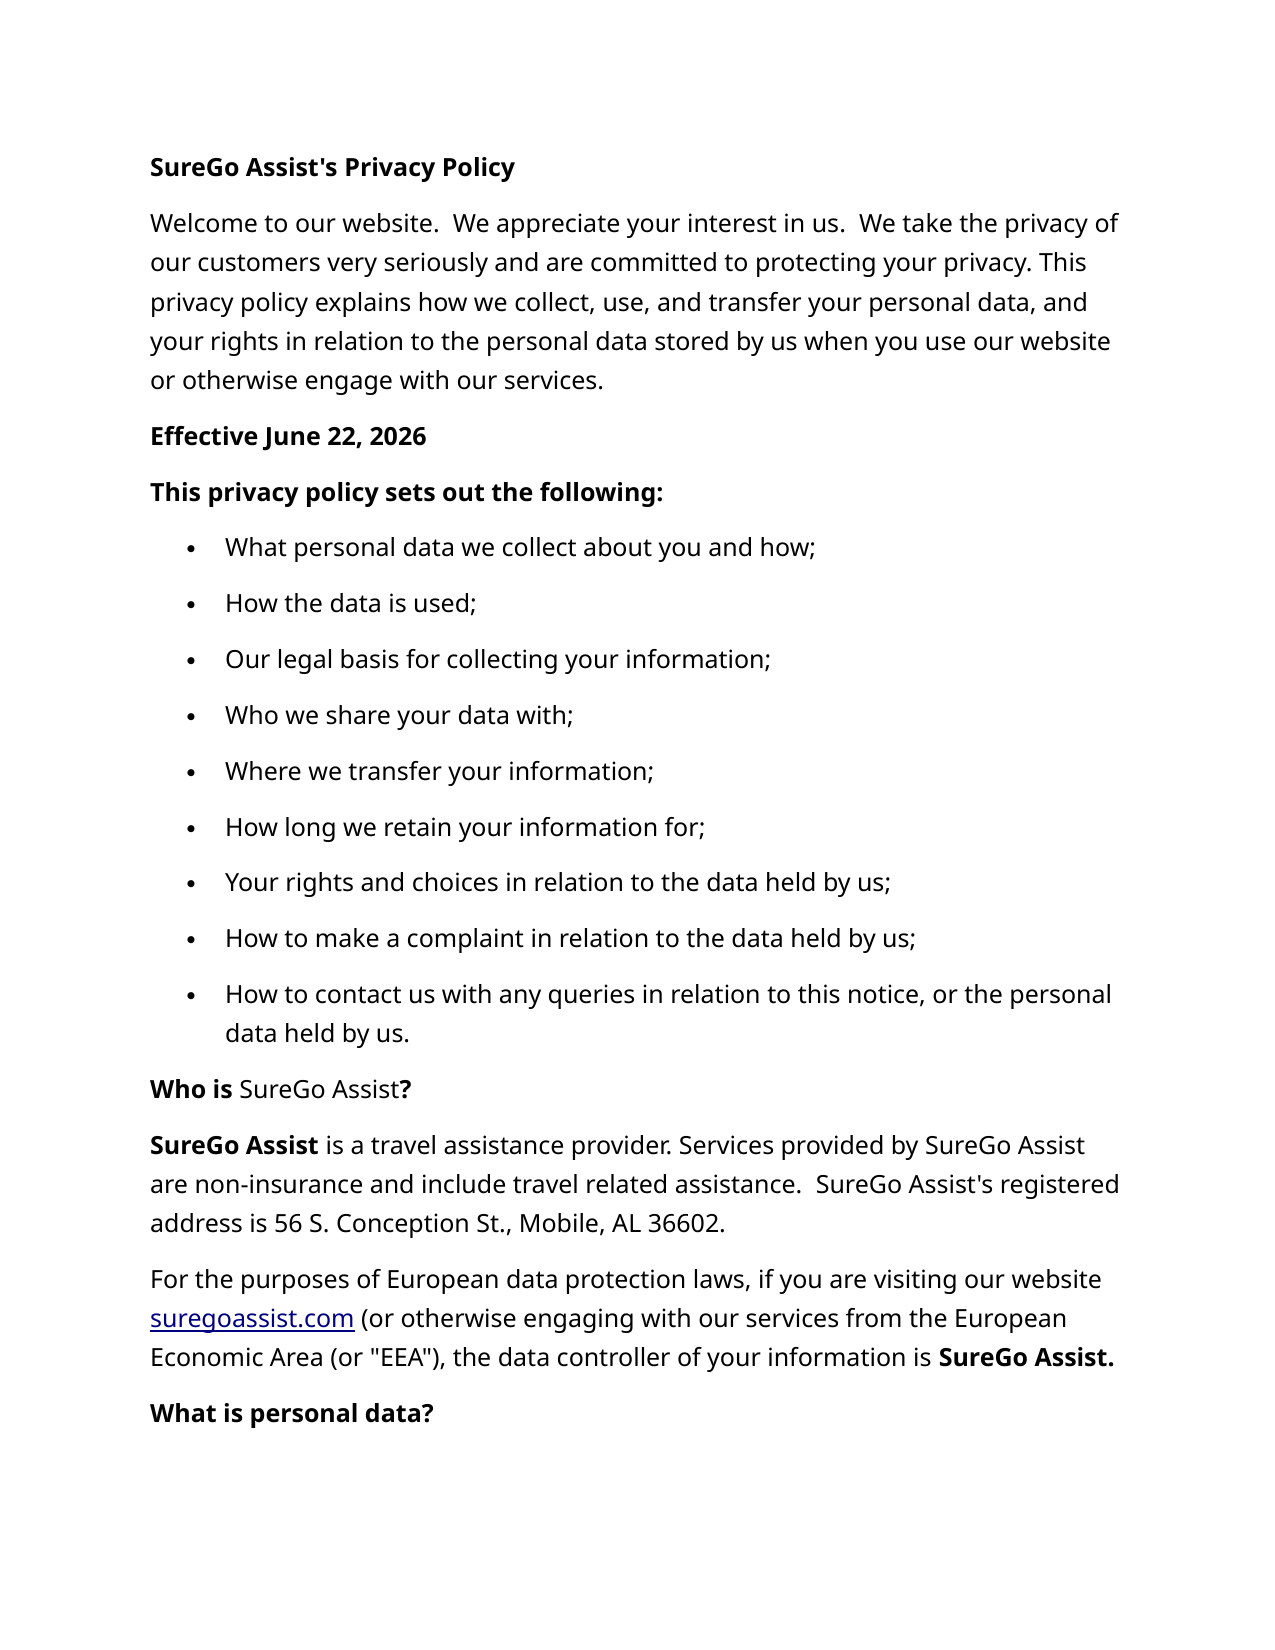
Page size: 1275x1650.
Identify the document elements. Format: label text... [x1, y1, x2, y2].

list Our legal basis for collecting your information; [187, 642, 1125, 676]
list How long we retain your information for; [187, 809, 1125, 843]
text SureGo Assist's Privacy Policy [150, 150, 1125, 184]
text This privacy policy sets out the following: [150, 474, 1125, 508]
text Welcome to our website. We appreciate your interest in us. We take the privacy of our customers very seriously and are committed to protecting your privacy. This privacy policy explains how we collect, use, and transfer your personal data, and your rights in relation to the personal data stored by us when you use our website or otherwise engage with our services. [150, 206, 1125, 397]
list Your rights and choices in relation to the data held by us; [187, 865, 1125, 899]
text For the purposes of European data protection laws, if you are visiting our website suregoassist.com (or otherwise engaging with our services from the European Economic Area (or "EEA"), the data controller of your information is SureGo Assist. [150, 1262, 1125, 1374]
list How to make a complaint in relation to the data held by us; [187, 921, 1125, 955]
list What personal data we collect about you and how; [187, 530, 1125, 564]
list Who we share your data with; [187, 697, 1125, 732]
list Where we transfer your information; [187, 753, 1125, 787]
text SureGo Assist is a travel assistance provider. Services provided by SureGo Assist are non-insurance and include travel related assistance. SureGo Assist's registered address is 56 S. Conception St., Mobile, AL 36602. [150, 1127, 1125, 1240]
list How the data is used; [187, 586, 1125, 620]
text What is personal data? [150, 1396, 1125, 1430]
text Who is SureGo Assist? [150, 1072, 1125, 1106]
text Effective June 22, 2026 [150, 418, 1125, 452]
list How to contact us with any queries in relation to this notice, or the personal data held by us. [187, 977, 1125, 1050]
